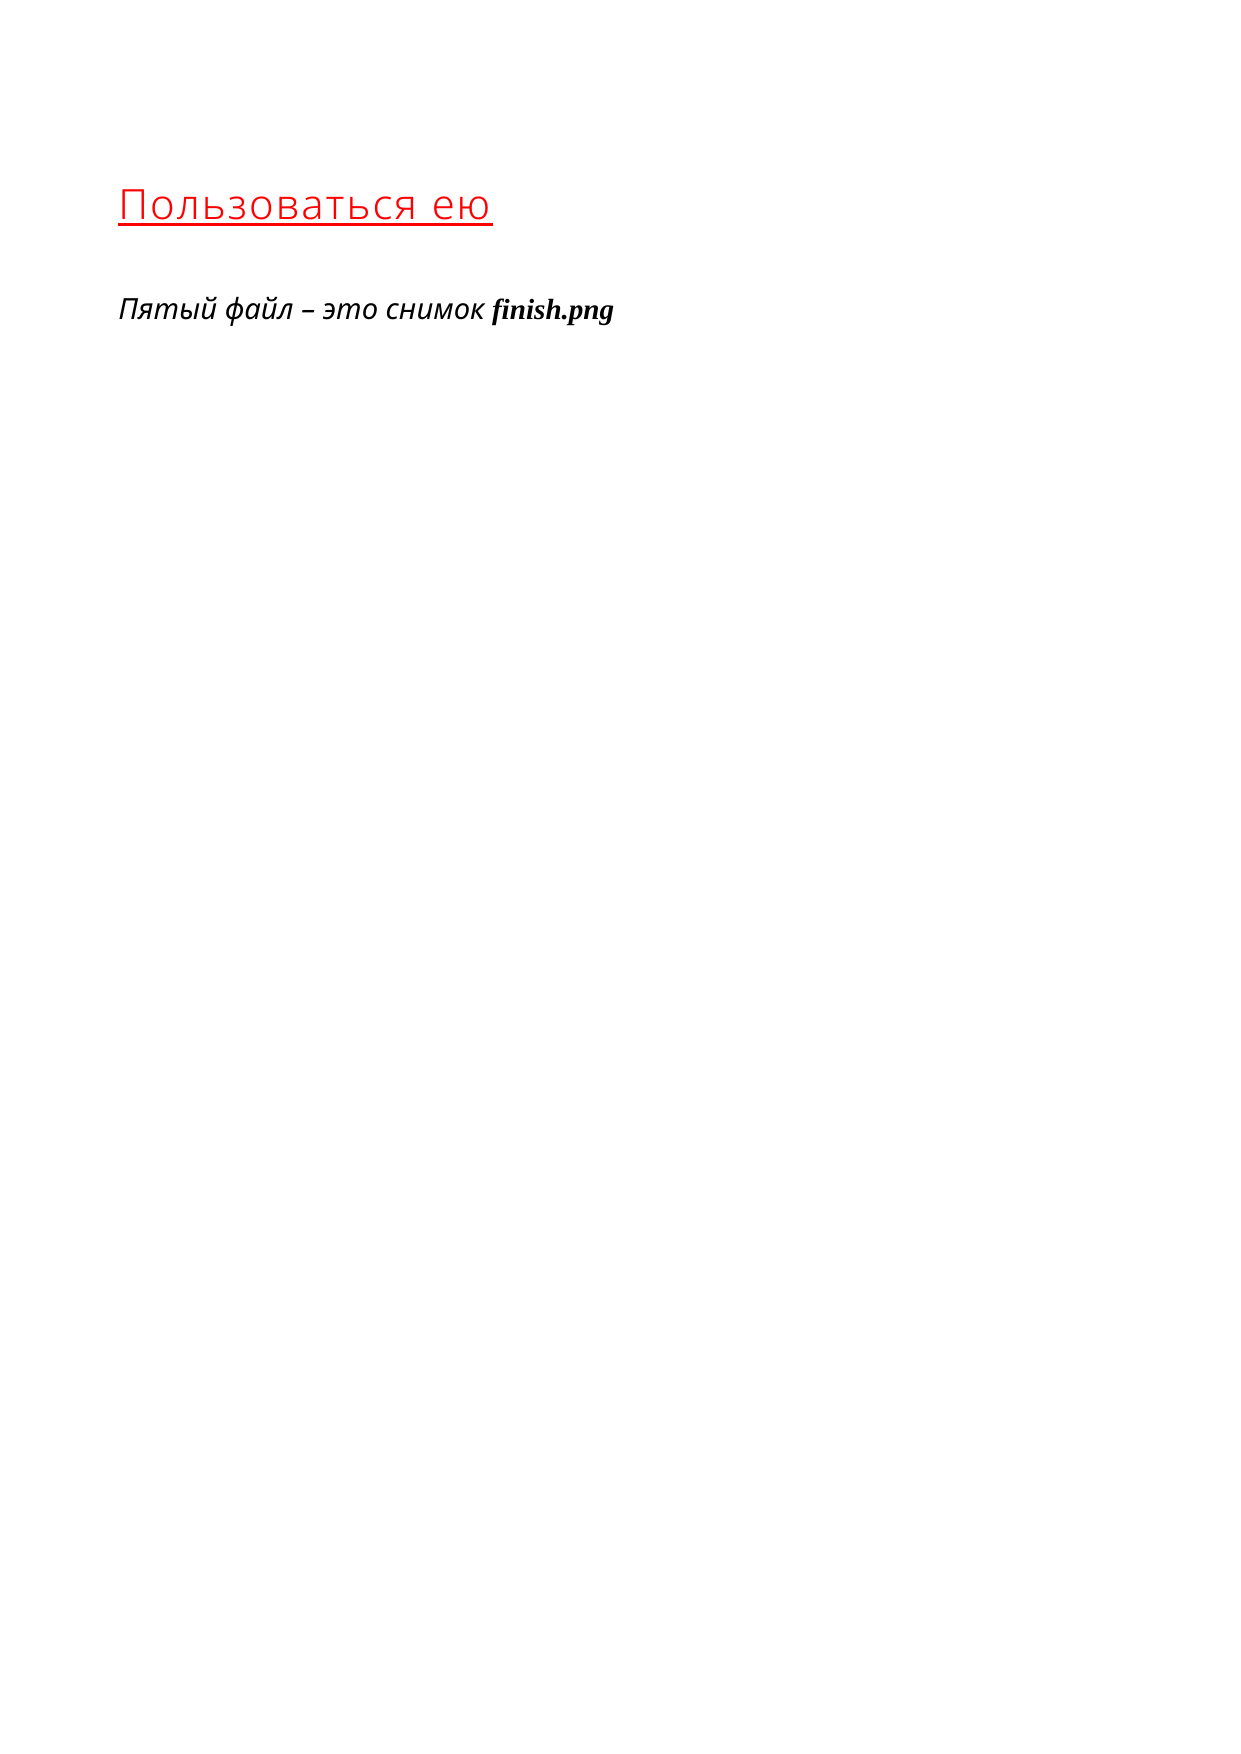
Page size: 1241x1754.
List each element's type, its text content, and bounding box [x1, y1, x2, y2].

text Пользоваться ею [118, 175, 1122, 232]
text Пятый файл – это снимок finish.png [118, 288, 1122, 328]
